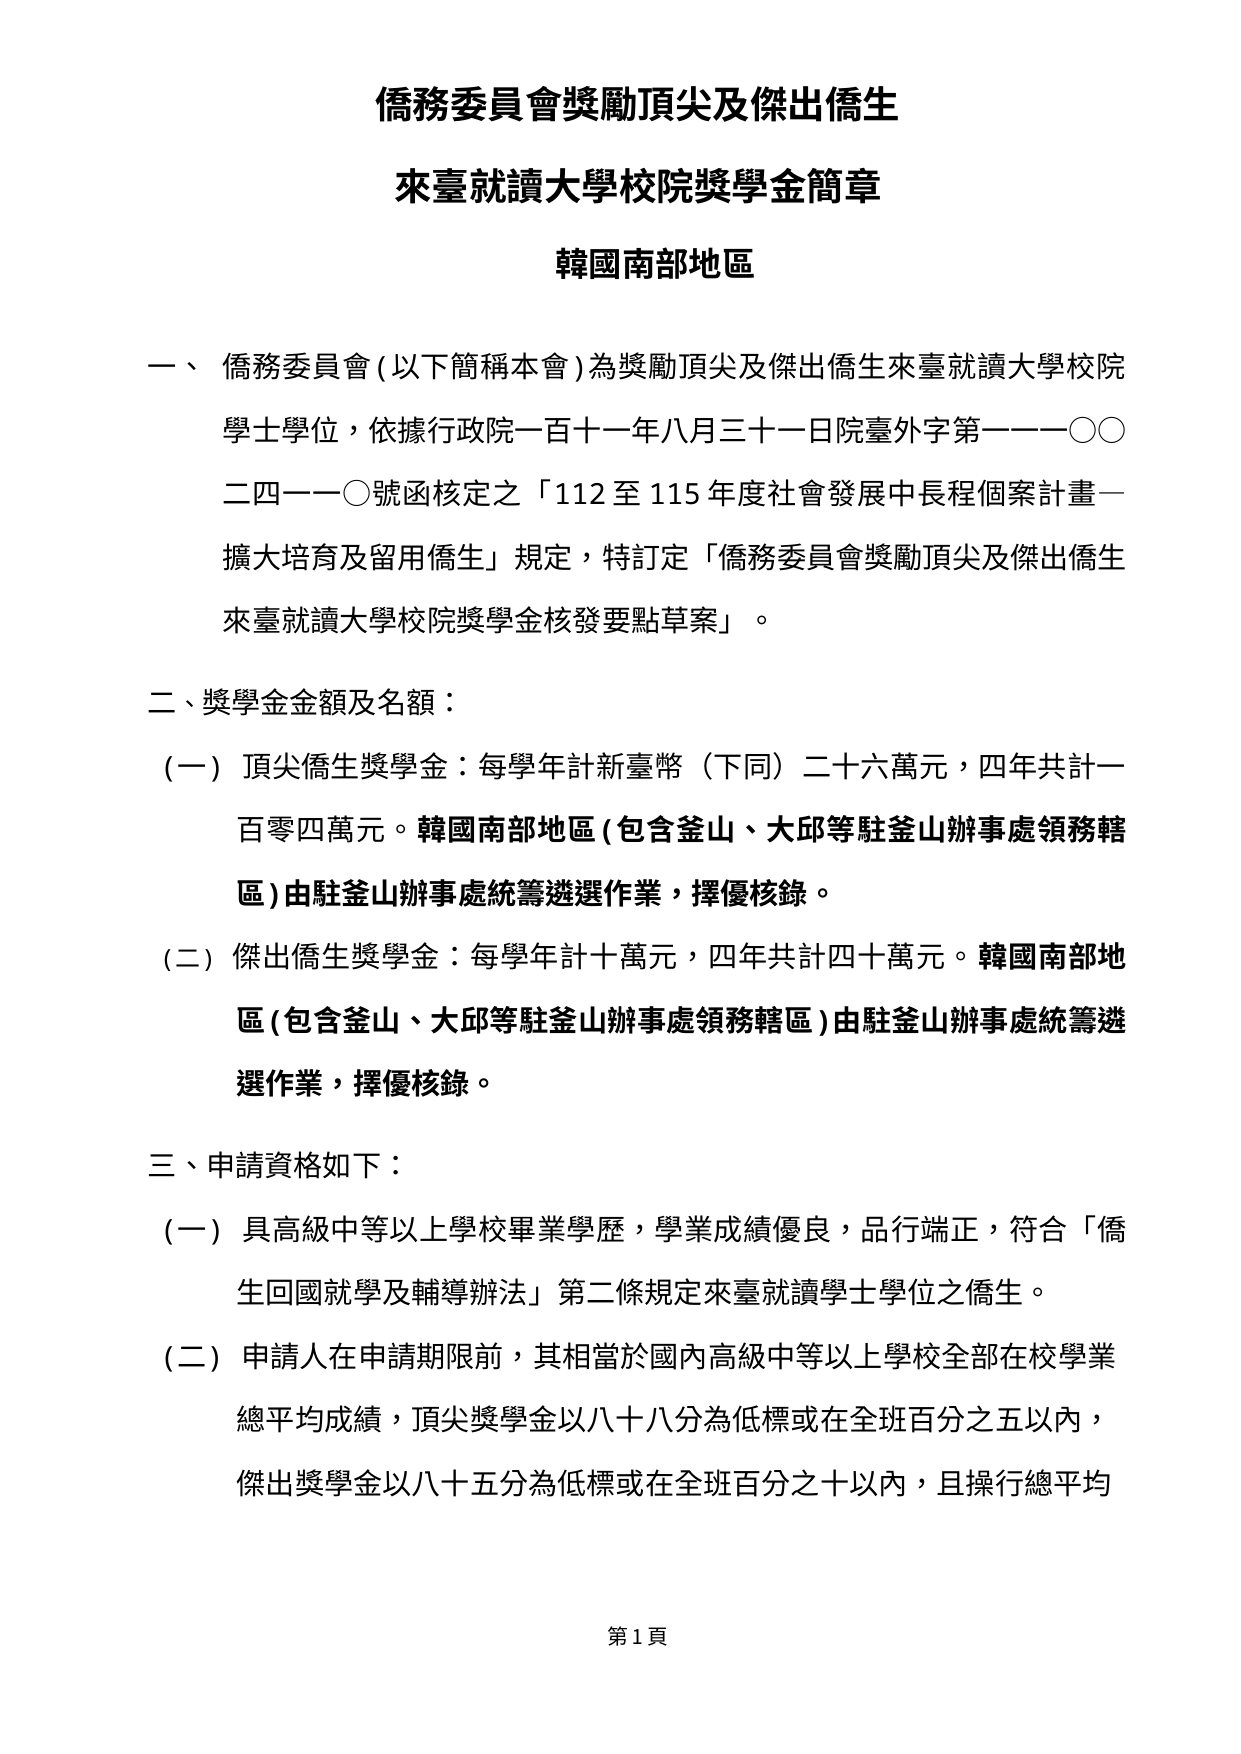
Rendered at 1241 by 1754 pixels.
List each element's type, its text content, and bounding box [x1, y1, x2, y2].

text 僑務委員會獎勵頂尖及傑出僑生 [148, 75, 1127, 129]
text 韓國南部地區 [159, 238, 1127, 286]
text (一) 頂尖僑生獎學金：每學年計新臺幣（下同）二十六萬元，四年共計一百零四萬元。韓國南部地區(包含釜山、大邱等駐釜山辦事處領務轄區)由駐釜山辦事處統籌遴選作業，擇優核錄。 [159, 743, 1127, 913]
text (二) 申請人在申請期限前，其相當於國內高級中等以上學校全部在校學業總平均成績，頂尖獎學金以八十八分為低標或在全班百分之五以內，傑出獎學金以八十五分為低標或在全班百分之十以內，且操行總平均 [159, 1333, 1127, 1503]
text (二) 傑出僑生獎學金：每學年計十萬元，四年共計四十萬元。韓國南部地區(包含釜山、大邱等駐釜山辦事處領務轄區)由駐釜山辦事處統籌遴選作業，擇優核錄。 [159, 934, 1127, 1103]
text 來臺就讀大學校院獎學金簡章 [148, 156, 1127, 211]
text (一) 具高級中等以上學校畢業學歷，學業成績優良，品行端正，符合「僑生回國就學及輔導辦法」第二條規定來臺就讀學士學位之僑生。 [159, 1206, 1127, 1312]
text 二、獎學金金額及名額： [148, 680, 1127, 722]
list 僑務委員會(以下簡稱本會)為獎勵頂尖及傑出僑生來臺就讀大學校院學士學位，依據行政院一百十一年八月三十一日院臺外字第一一一○○二四一一○號函核定之「112至115年度社會發展中長程個案計畫—擴大培育及留用僑生」規定，特訂定「僑務委員會獎勵頂尖及傑出僑生來臺就讀大學校院獎學金核發要點草案」。 [148, 344, 1127, 640]
text 三、申請資格如下： [148, 1143, 1127, 1185]
